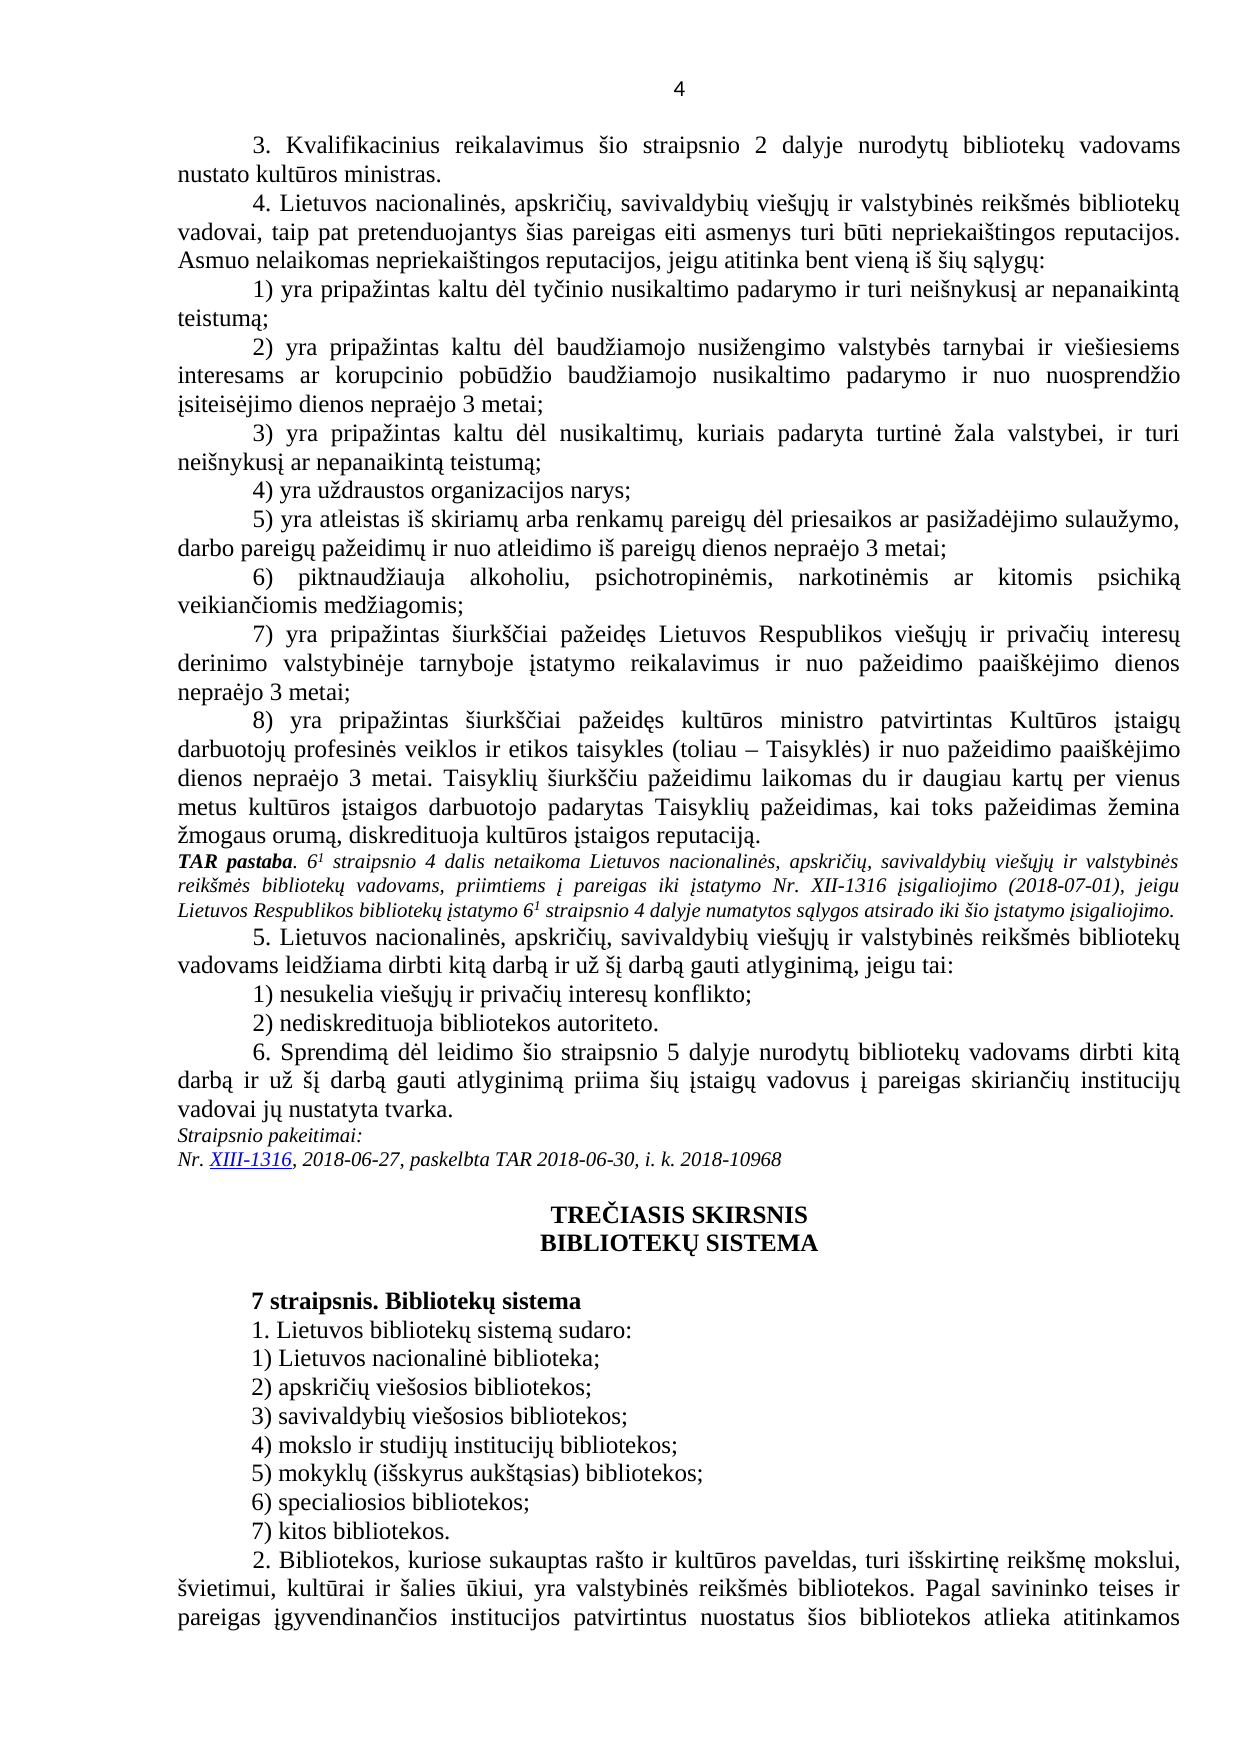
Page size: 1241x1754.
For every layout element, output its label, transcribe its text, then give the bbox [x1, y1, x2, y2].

text 4. Lietuvos nacionalinės, apskričių, savivaldybių viešųjų ir valstybinės reikšmės bibliotekų vadovai, taip pat pretenduojantys šias pareigas eiti asmenys turi būti nepriekaištingos reputacijos. Asmuo nelaikomas nepriekaištingos reputacijos, jeigu atitinka bent vieną iš šių sąlygų: [177, 188, 1181, 274]
text 1) yra pripažintas kaltu dėl tyčinio nusikaltimo padarymo ir turi neišnykusį ar nepanaikintą teistumą; [177, 274, 1181, 332]
text 2) nediskredituoja bibliotekos autoriteto. [177, 1008, 1181, 1037]
text 3) yra pripažintas kaltu dėl nusikaltimų, kuriais padaryta turtinė žala valstybei, ir turi neišnykusį ar nepanaikintą teistumą; [177, 418, 1181, 476]
text 2. Bibliotekos, kuriose sukauptas rašto ir kultūros paveldas, turi išskirtinę reikšmę mokslui, švietimui, kultūrai ir šalies ūkiui, yra valstybinės reikšmės bibliotekos. Pagal savininko teises ir pareigas įgyvendinančios institucijos patvirtintus nuostatus šios bibliotekos atlieka atitinkamos [177, 1545, 1181, 1631]
text 6) piktnaudžiauja alkoholiu, psichotropinėmis, narkotinėmis ar kitomis psichiką veikiančiomis medžiagomis; [177, 562, 1181, 619]
text 6) specialiosios bibliotekos; [177, 1487, 1181, 1516]
text 7 straipsnis. Bibliotekų sistema [177, 1286, 1181, 1315]
text BIBLIOTEKŲ SISTEMA [177, 1228, 1181, 1257]
text 6. Sprendimą dėl leidimo šio straipsnio 5 dalyje nurodytų bibliotekų vadovams dirbti kitą darbą ir už šį darbą gauti atlyginimą priima šių įstaigų vadovus į pareigas skiriančių institucijų vadovai jų nustatyta tvarka. [177, 1037, 1181, 1123]
text 4) mokslo ir studijų institucijų bibliotekos; [177, 1430, 1181, 1458]
text 5) yra atleistas iš skiriamų arba renkamų pareigų dėl priesaikos ar pasižadėjimo sulaužymo, darbo pareigų pažeidimų ir nuo atleidimo iš pareigų dienos nepraėjo 3 metai; [177, 504, 1181, 562]
text Nr. XIII-1316, 2018-06-27, paskelbta TAR 2018-06-30, i. k. 2018-10968 [177, 1147, 1181, 1171]
text TAR pastaba. 61 straipsnio 4 dalis netaikoma Lietuvos nacionalinės, apskričių, savivaldybių viešųjų ir valstybinės reikšmės bibliotekų vadovams, priimtiems į pareigas iki įstatymo Nr. XII-1316 įsigaliojimo (2018-07-01), jeigu Lietuvos Respublikos bibliotekų įstatymo 61 straipsnio 4 dalyje numatytos sąlygos atsirado iki šio įstatymo įsigaliojimo. [177, 849, 1181, 922]
text 8) yra pripažintas šiurkščiai pažeidęs kultūros ministro patvirtintas Kultūros įstaigų darbuotojų profesinės veiklos ir etikos taisykles (toliau – Taisyklės) ir nuo pažeidimo paaiškėjimo dienos nepraėjo 3 metai. Taisyklių šiurkščiu pažeidimu laikomas du ir daugiau kartų per vienus metus kultūros įstaigos darbuotojo padarytas Taisyklių pažeidimas, kai toks pažeidimas žemina žmogaus orumą, diskredituoja kultūros įstaigos reputaciją. [177, 706, 1181, 849]
text 5. Lietuvos nacionalinės, apskričių, savivaldybių viešųjų ir valstybinės reikšmės bibliotekų vadovams leidžiama dirbti kitą darbą ir už šį darbą gauti atlyginimą, jeigu tai: [177, 922, 1181, 979]
text 3. Kvalifikacinius reikalavimus šio straipsnio 2 dalyje nurodytų bibliotekų vadovams nustato kultūros ministras. [177, 131, 1181, 188]
text 4) yra uždraustos organizacijos narys; [177, 476, 1181, 504]
text 1) nesukelia viešųjų ir privačių interesų konflikto; [177, 979, 1181, 1008]
text 5) mokyklų (išskyrus aukštąsias) bibliotekos; [177, 1458, 1181, 1487]
text 1. Lietuvos bibliotekų sistemą sudaro: [177, 1315, 1181, 1343]
text 2) yra pripažintas kaltu dėl baudžiamojo nusižengimo valstybės tarnybai ir viešiesiems interesams ar korupcinio pobūdžio baudžiamojo nusikaltimo padarymo ir nuo nuosprendžio įsiteisėjimo dienos nepraėjo 3 metai; [177, 332, 1181, 418]
text TREČIASIS SKIRSNIS [177, 1200, 1181, 1228]
text 2) apskričių viešosios bibliotekos; [177, 1372, 1181, 1401]
text 7) kitos bibliotekos. [177, 1516, 1181, 1545]
text Straipsnio pakeitimai: [177, 1123, 1181, 1147]
text 7) yra pripažintas šiurkščiai pažeidęs Lietuvos Respublikos viešųjų ir privačių interesų derinimo valstybinėje tarnyboje įstatymo reikalavimus ir nuo pažeidimo paaiškėjimo dienos nepraėjo 3 metai; [177, 619, 1181, 706]
text 3) savivaldybių viešosios bibliotekos; [177, 1401, 1181, 1430]
text 1) Lietuvos nacionalinė biblioteka; [177, 1343, 1181, 1372]
